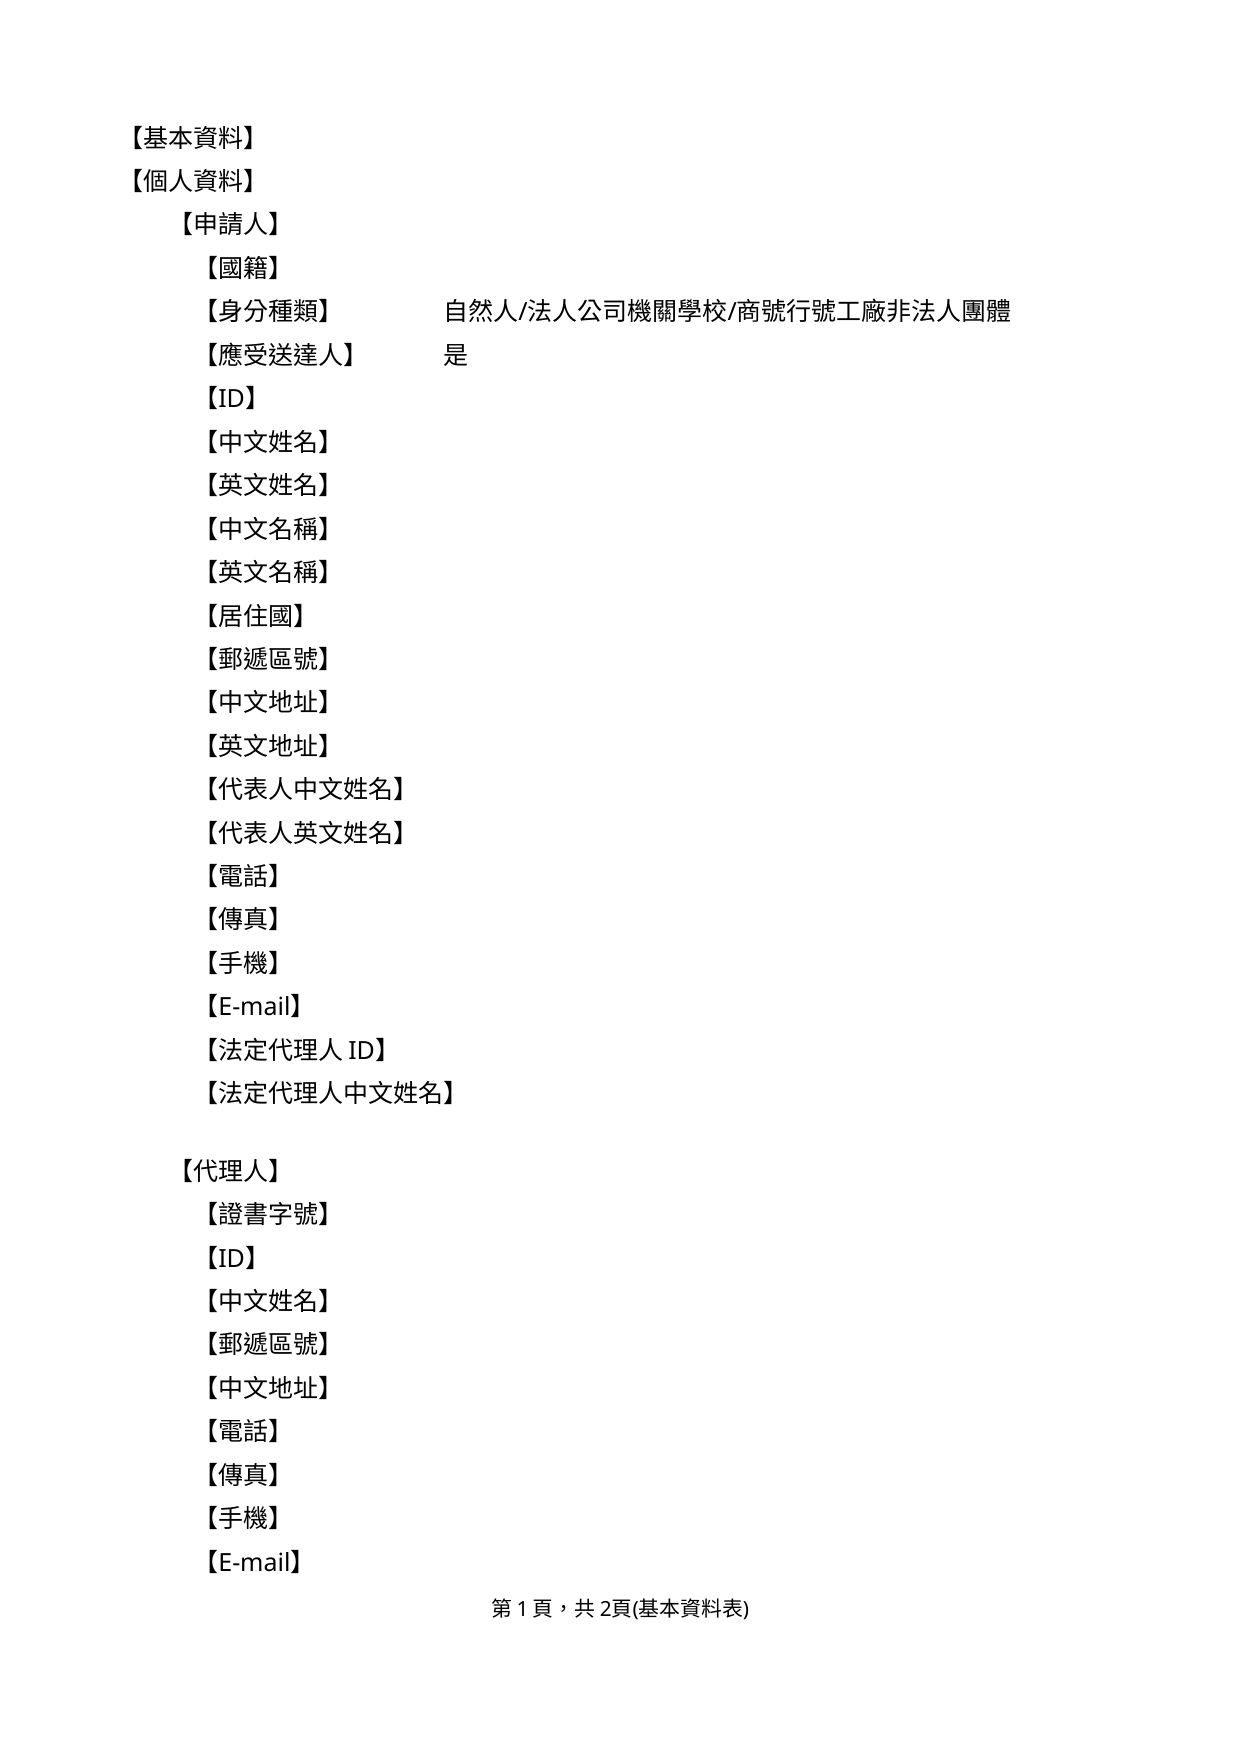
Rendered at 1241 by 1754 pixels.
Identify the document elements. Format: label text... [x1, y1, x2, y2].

text 【英文地址】 [118, 726, 1122, 762]
text 【傳真】 [118, 1455, 1122, 1492]
text 【郵遞區號】 [118, 639, 1122, 676]
text 【英文姓名】 [118, 466, 1122, 502]
text 【法定代理人中文姓名】 [118, 1074, 1122, 1110]
text 【代表人中文姓名】 [118, 770, 1122, 806]
text 【英文名稱】 [118, 552, 1122, 589]
text 【個人資料】 [118, 162, 1122, 198]
text 【國籍】 [118, 248, 1122, 285]
text 【中文地址】 [118, 683, 1122, 719]
text 【法定代理人ID】 [118, 1030, 1122, 1067]
text 【居住國】 [118, 596, 1122, 632]
text 【電話】 [118, 857, 1122, 893]
text 【ID】 [118, 379, 1122, 415]
text 【應受送達人】 是 [118, 335, 1122, 372]
text 【身分種類】 自然人/法人公司機關學校/商號行號工廠非法人團體 [118, 292, 1122, 328]
text 【中文名稱】 [118, 509, 1122, 545]
text 【代理人】 [118, 1151, 1122, 1187]
text 【中文姓名】 [118, 422, 1122, 458]
text 【E-mail】 [118, 987, 1122, 1023]
text 【代表人英文姓名】 [118, 813, 1122, 849]
text 【申請人】 [118, 205, 1122, 241]
text 【傳真】 [118, 900, 1122, 936]
text 【E-mail】 [118, 1542, 1122, 1578]
text 【郵遞區號】 [118, 1325, 1122, 1361]
text 【證書字號】 [118, 1195, 1122, 1231]
text 【手機】 [118, 1499, 1122, 1535]
text 【電話】 [118, 1412, 1122, 1448]
text 【手機】 [118, 943, 1122, 980]
text 【中文地址】 [118, 1368, 1122, 1405]
text 【中文姓名】 [118, 1282, 1122, 1318]
text 【基本資料】 [118, 118, 1122, 154]
text 【ID】 [118, 1238, 1122, 1274]
